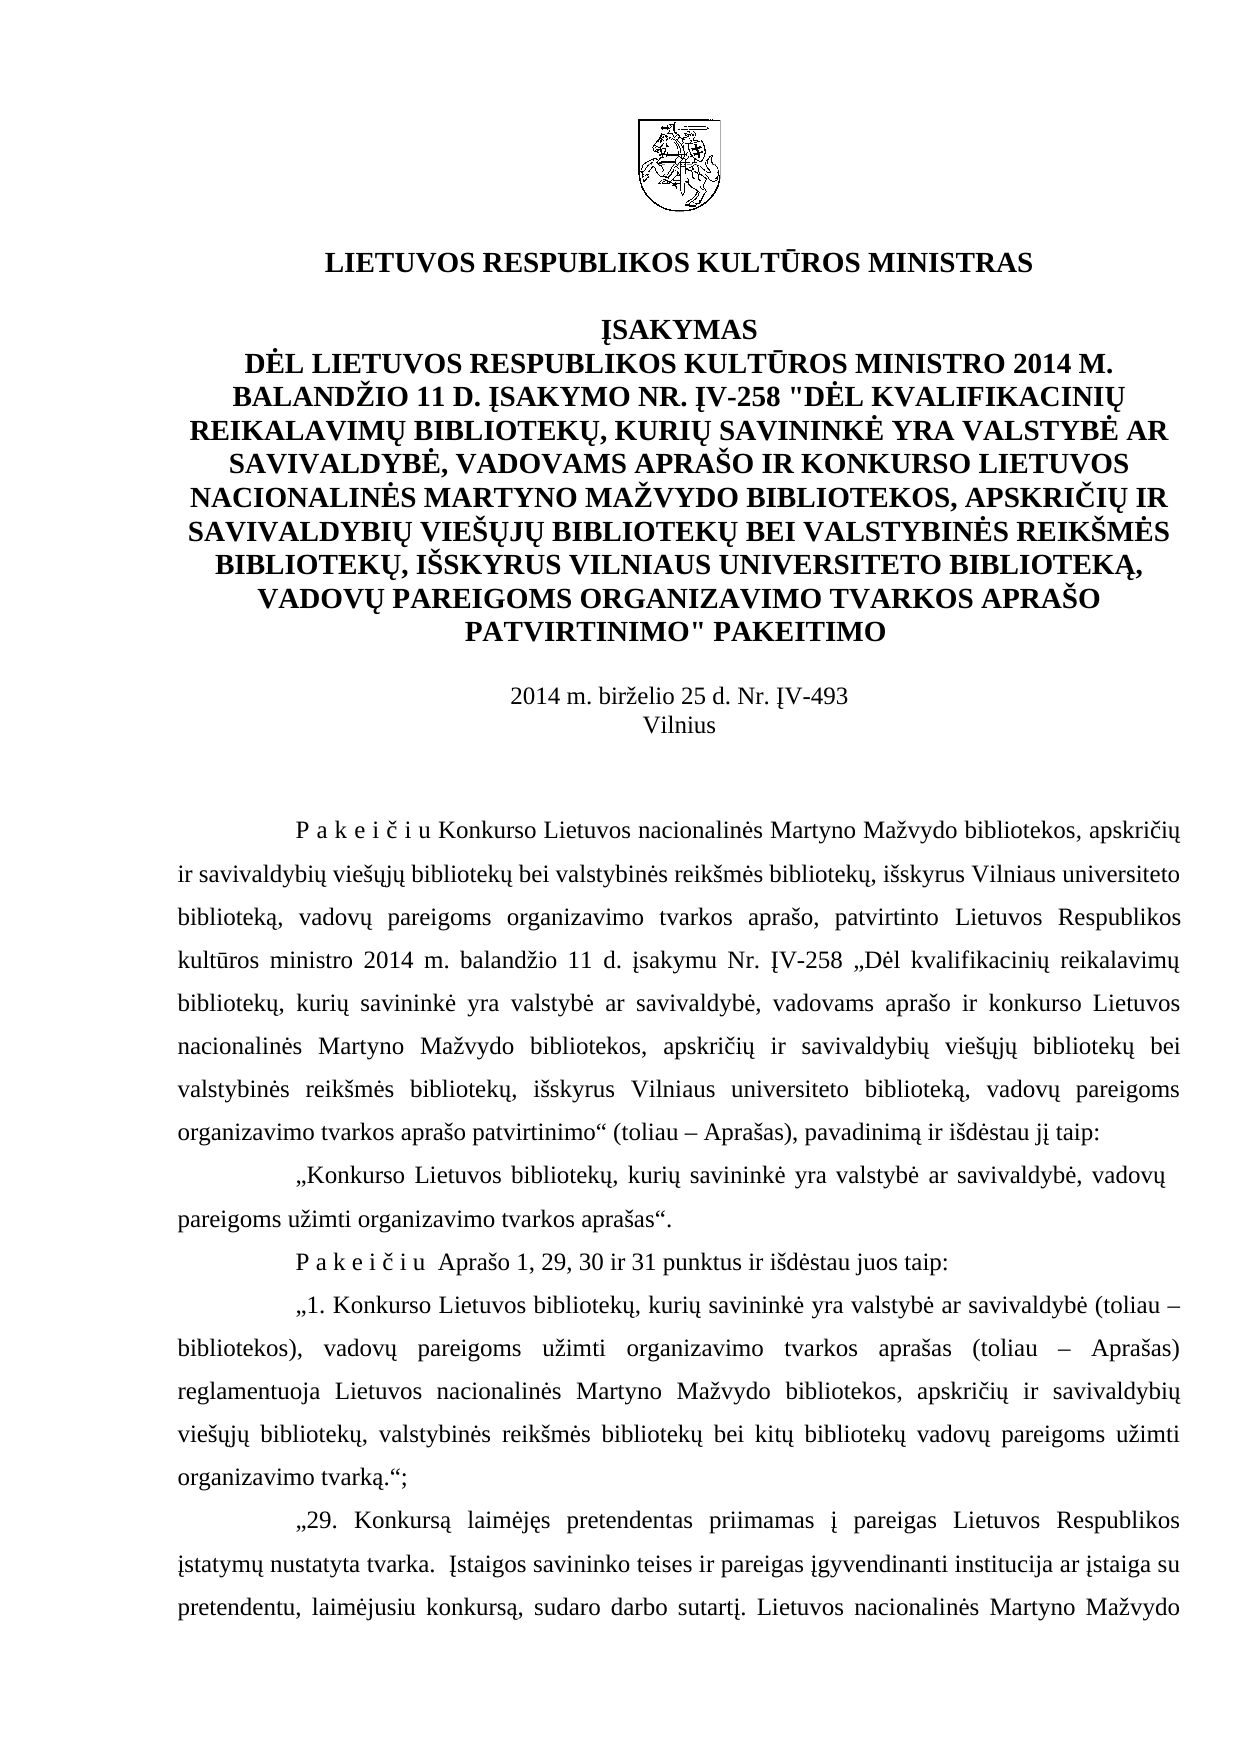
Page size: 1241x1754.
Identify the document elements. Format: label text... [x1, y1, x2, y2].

text DĖL lietuvos respublikos kultūros ministro 2014 m. balandžio 11 d. įsakymo Nr. ĮV-258 "dėl kvalifikacinių reikalavimų bibliotekų, kurių savininkė yra valstybė ar savivaldybė, vadovams aprašo ir konkurso lietuvos nacionalinės MARTYNO MAŽVYDO BIBLIOTEKOS, apskričių ir savivaldybių viešųjų bibliotekų bei valstybinės reikšmės bibliotekų, išskyrus Vilniaus universiteto biblioteką, vadovų pareigoms organizavimo tvarkos aprašo patvirtinimo" pakeitimo [177, 346, 1181, 648]
text Vilnius [177, 710, 1181, 739]
text ĮSAKYMAS [177, 312, 1181, 346]
text P a k e i č i u Aprašo 1, 29, 30 ir 31 punktus ir išdėstau juos taip: [177, 1247, 1181, 1276]
text „29. Konkursą laimėjęs pretendentas priimamas į pareigas Lietuvos Respublikos įstatymų nustatyta tvarka. Įstaigos savininko teises ir pareigas įgyvendinanti institucija ar įstaiga su pretendentu, laimėjusiu konkursą, sudaro darbo sutartį. Lietuvos nacionalinės Martyno Mažvydo [177, 1506, 1181, 1621]
text LIETUVOS RESPUBLIKOS KULTŪROS MINISTRAS [177, 245, 1181, 279]
text 2014 m. birželio 25 d. Nr. ĮV-493 [177, 681, 1181, 710]
text P a k e i č i u Konkurso Lietuvos nacionalinės Martyno Mažvydo bibliotekos, apskričių ir savivaldybių viešųjų bibliotekų bei valstybinės reikšmės bibliotekų, išskyrus Vilniaus universiteto biblioteką, vadovų pareigoms organizavimo tvarkos aprašo, patvirtinto Lietuvos Respublikos kultūros ministro 2014 m. balandžio 11 d. įsakymu Nr. ĮV-258 „Dėl kvalifikacinių reikalavimų bibliotekų, kurių savininkė yra valstybė ar savivaldybė, vadovams aprašo ir konkurso Lietuvos nacionalinės Martyno Mažvydo bibliotekos, apskričių ir savivaldybių viešųjų bibliotekų bei valstybinės reikšmės bibliotekų, išskyrus Vilniaus universiteto biblioteką, vadovų pareigoms organizavimo tvarkos aprašo patvirtinimo“ (toliau – Aprašas), pavadinimą ir išdėstau jį taip: [177, 816, 1181, 1146]
text „1. Konkurso Lietuvos bibliotekų, kurių savininkė yra valstybė ar savivaldybė (toliau – bibliotekos), vadovų pareigoms užimti organizavimo tvarkos aprašas (toliau – Aprašas) reglamentuoja Lietuvos nacionalinės Martyno Mažvydo bibliotekos, apskričių ir savivaldybių viešųjų bibliotekų, valstybinės reikšmės bibliotekų bei kitų bibliotekų vadovų pareigoms užimti organizavimo tvarką.“; [177, 1290, 1181, 1491]
text „Konkurso Lietuvos bibliotekų, kurių savininkė yra valstybė ar savivaldybė, vadovų pareigoms užimti organizavimo tvarkos aprašas“. [177, 1161, 1167, 1232]
